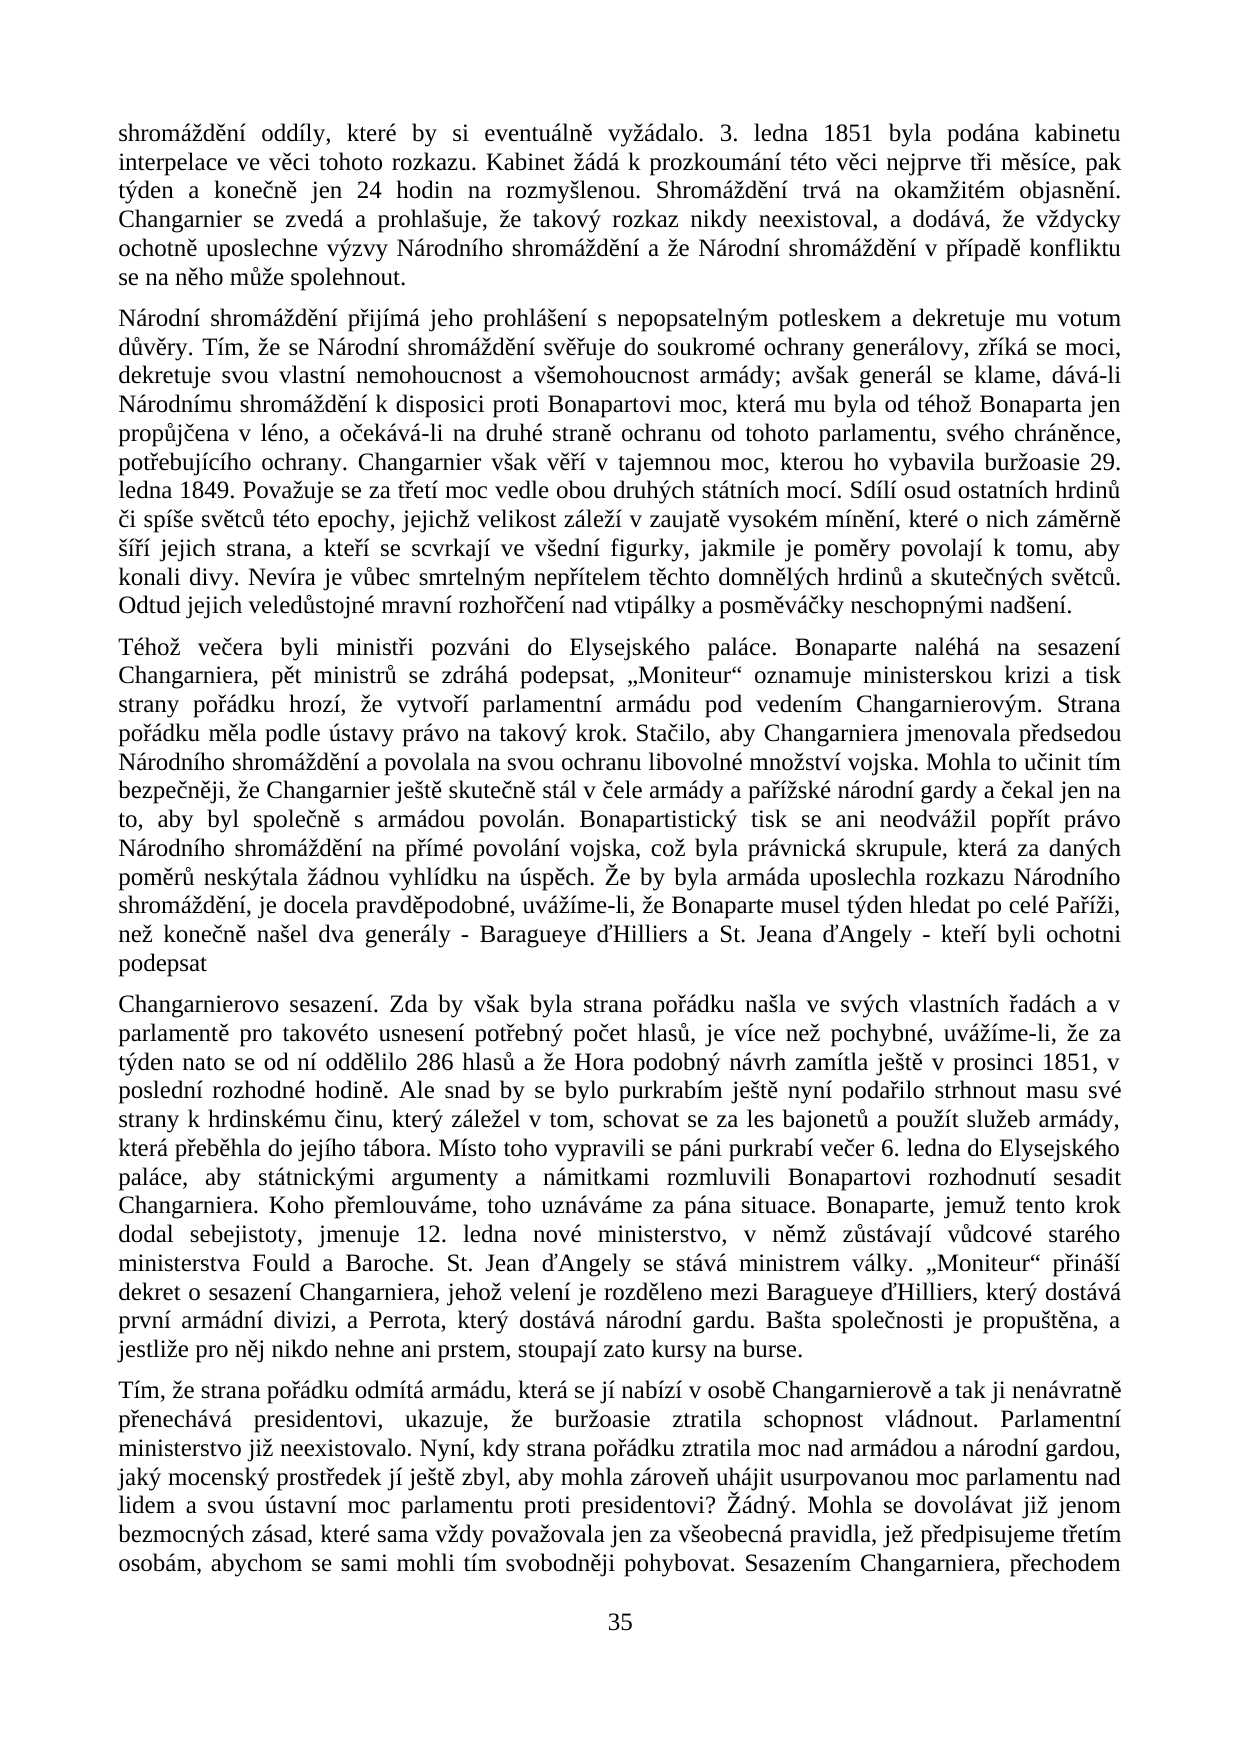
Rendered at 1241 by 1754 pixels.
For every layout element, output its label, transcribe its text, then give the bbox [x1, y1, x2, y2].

text shromáždění oddíly, které by si eventuálně vyžádalo. 3. ledna 1851 byla podána kabinetu interpelace ve věci tohoto rozkazu. Kabinet žádá k prozkoumání této věci nejprve tři měsíce, pak týden a konečně jen 24 hodin na rozmyšlenou. Shromáždění trvá na okamžitém objasnění. Changarnier se zvedá a prohlašuje, že takový rozkaz nikdy neexistoval, a dodává, že vždycky ochotně uposlechne výzvy Národního shromáždění a že Národní shromáždění v případě konfliktu se na něho může spolehnout. [118, 118, 1122, 291]
text Národní shromáždění přijímá jeho prohlášení s nepopsatelným potleskem a dekretuje mu votum důvěry. Tím, že se Národní shromáždění svěřuje do soukromé ochrany generálovy, zříká se moci, dekretuje svou vlastní nemohoucnost a všemohoucnost armády; avšak generál se klame, dává-li Národnímu shromáždění k disposici proti Bonapartovi moc, která mu byla od téhož Bonaparta jen propůjčena v léno, a očekává-li na druhé straně ochranu od tohoto parlamentu, svého chráněnce, potřebujícího ochrany. Changarnier však věří v tajemnou moc, kterou ho vybavila buržoasie 29. ledna 1849. Považuje se za třetí moc vedle obou druhých státních mocí. Sdílí osud ostatních hrdinů či spíše světců této epochy, jejichž velikost záleží v zaujatě vysokém mínění, které o nich záměrně šíří jejich strana, a kteří se scvrkají ve všední figurky, jakmile je poměry povolají k tomu, aby konali divy. Nevíra je vůbec smrtelným nepřítelem těchto domnělých hrdinů a skutečných světců. Odtud jejich veledůstojné mravní rozhořčení nad vtipálky a posměváčky neschopnými nadšení. [118, 303, 1122, 619]
text Changarnierovo sesazení. Zda by však byla strana pořádku našla ve svých vlastních řadách a v parlamentě pro takovéto usnesení potřebný počet hlasů, je více než pochybné, uvážíme-li, že za týden nato se od ní oddělilo 286 hlasů a že Hora podobný návrh zamítla ještě v prosinci 1851, v poslední rozhodné hodině. Ale snad by se bylo purkrabím ještě nyní podařilo strhnout masu své strany k hrdinskému činu, který záležel v tom, schovat se za les bajonetů a použít služeb armády, která přeběhla do jejího tábora. Místo toho vypravili se páni purkrabí večer 6. ledna do Elysejského paláce, aby státnickými argumenty a námitkami rozmluvili Bonapartovi rozhodnutí sesadit Changarniera. Koho přemlouváme, toho uznáváme za pána situace. Bonaparte, jemuž tento krok dodal sebejistoty, jmenuje 12. ledna nové ministerstvo, v němž zůstávají vůdcové starého ministerstva Fould a Baroche. St. Jean ďAngely se stává ministrem války. „Moniteur“ přináší dekret o sesazení Changarniera, jehož velení je rozděleno mezi Baragueye ďHilliers, který dostává první armádní divizi, a Perrota, který dostává národní gardu. Bašta společnosti je propuštěna, a jestliže pro něj nikdo nehne ani prstem, stoupají zato kursy na burse. [118, 989, 1122, 1363]
text Tím, že strana pořádku odmítá armádu, která se jí nabízí v osobě Changarnierově a tak ji nenávratně přenechává presidentovi, ukazuje, že buržoasie ztratila schopnost vládnout. Parlamentní ministerstvo již neexistovalo. Nyní, kdy strana pořádku ztratila moc nad armádou a národní gardou, jaký mocenský prostředek jí ještě zbyl, aby mohla zároveň uhájit usurpovanou moc parlamentu nad lidem a svou ústavní moc parlamentu proti presidentovi? Žádný. Mohla se dovolávat již jenom bezmocných zásad, které sama vždy považovala jen za všeobecná pravidla, jež předpisujeme třetím osobám, abychom se sami mohli tím svobodněji pohybovat. Sesazením Changarniera, přechodem [118, 1376, 1122, 1577]
text Téhož večera byli ministři pozváni do Elysejského paláce. Bonaparte naléhá na sesazení Changarniera, pět ministrů se zdráhá podepsat, „Moniteur“ oznamuje ministerskou krizi a tisk strany pořádku hrozí, že vytvoří parlamentní armádu pod vedením Changarnierovým. Strana pořádku měla podle ústavy právo na takový krok. Stačilo, aby Changarniera jmenovala předsedou Národního shromáždění a povolala na svou ochranu libovolné množství vojska. Mohla to učinit tím bezpečněji, že Changarnier ještě skutečně stál v čele armády a pařížské národní gardy a čekal jen na to, aby byl společně s armádou povolán. Bonapartistický tisk se ani neodvážil popřít právo Národního shromáždění na přímé povolání vojska, což byla právnická skrupule, která za daných poměrů neskýtala žádnou vyhlídku na úspěch. Že by byla armáda uposlechla rozkazu Národního shromáždění, je docela pravděpodobné, uvážíme-li, že Bonaparte musel týden hledat po celé Paříži, než konečně našel dva generály - Baragueye ďHilliers a St. Jeana ďAngely - kteří byli ochotni podepsat [118, 632, 1122, 977]
